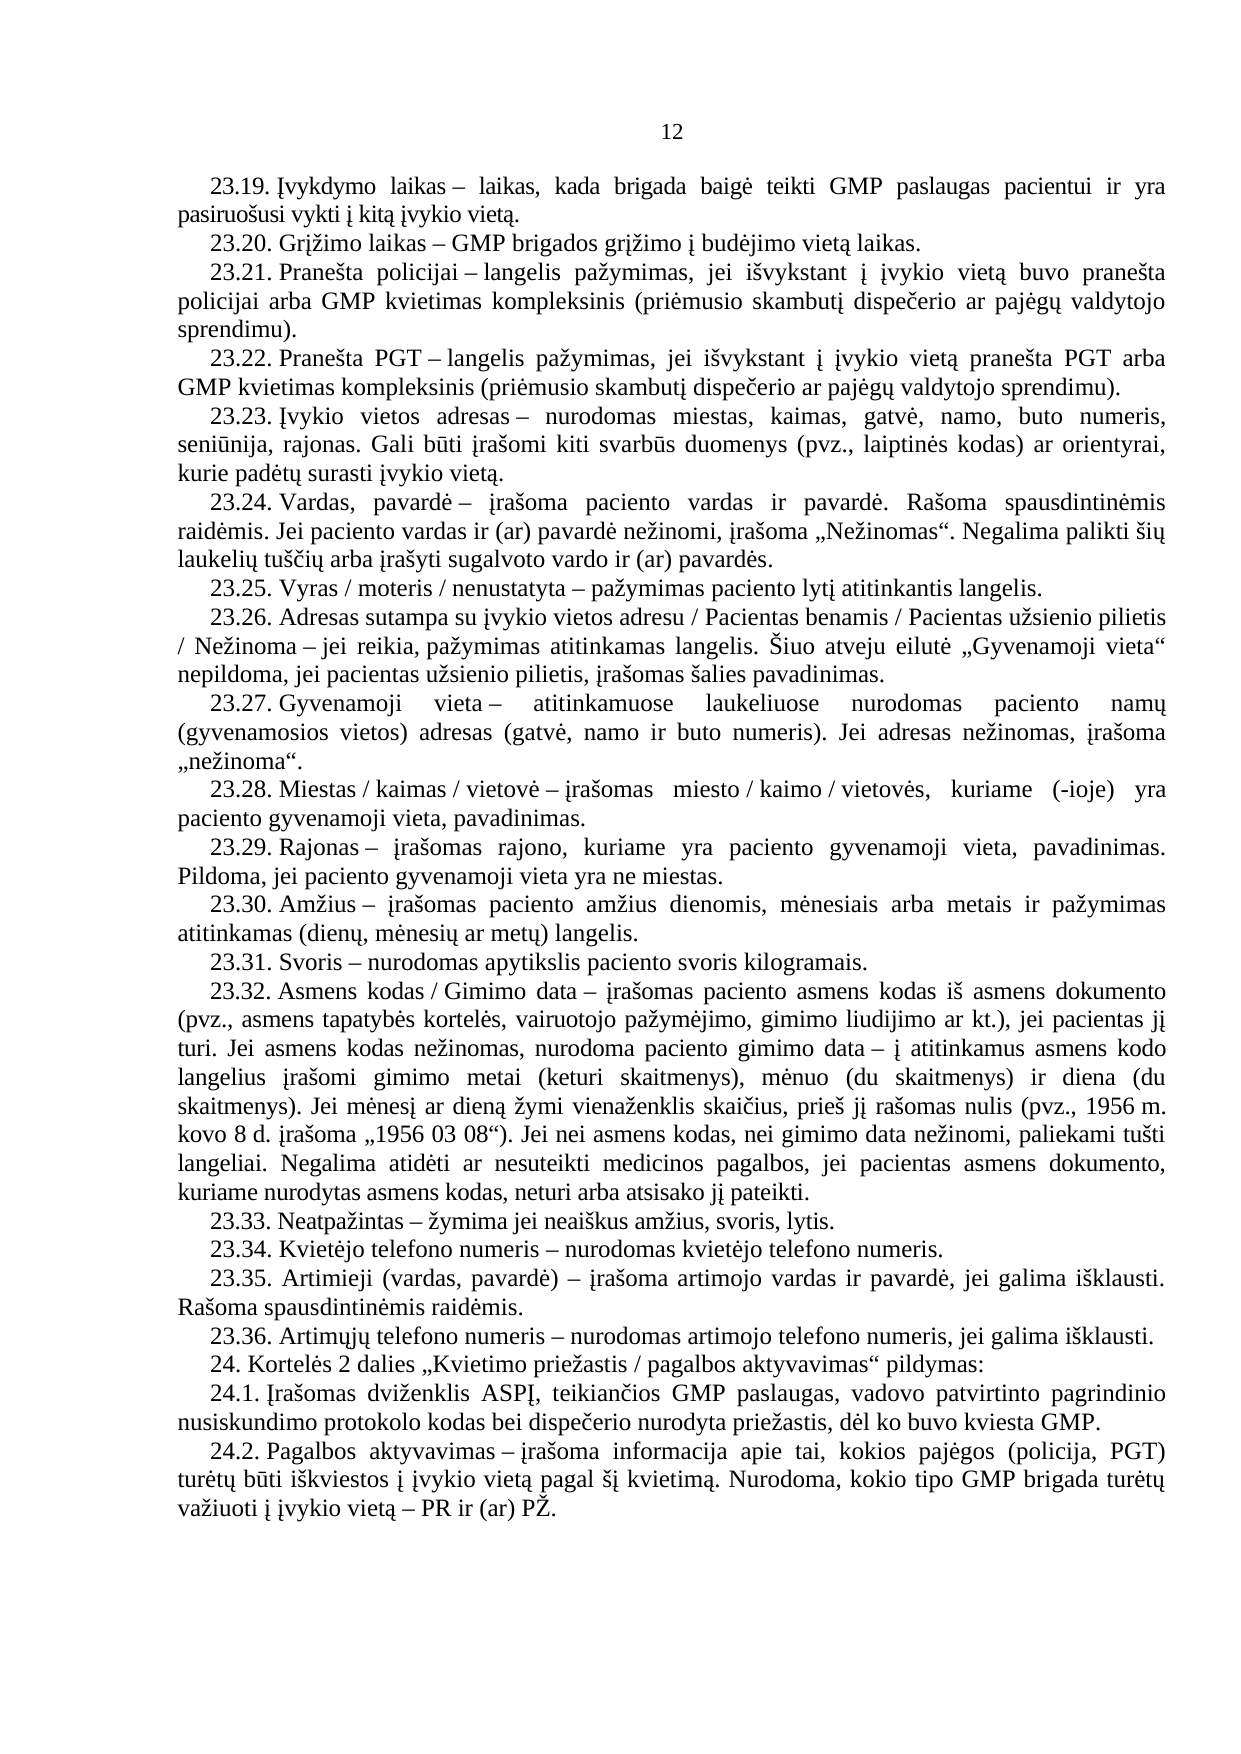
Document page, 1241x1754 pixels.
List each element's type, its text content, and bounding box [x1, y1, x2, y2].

text 23.26. Adresas sutampa su įvykio vietos adresu / Pacientas benamis / Pacientas užsienio pilietis / Nežinoma – jei reikia, pažymimas atitinkamas langelis. Šiuo atveju eilutė „Gyvenamoji vieta“ nepildoma, jei pacientas užsienio pilietis, įrašomas šalies pavadinimas. [177, 602, 1167, 688]
text 23.35. Artimieji (vardas, pavardė) – įrašoma artimojo vardas ir pavardė, jei galima išklausti. Rašoma spausdintinėmis raidėmis. [177, 1263, 1167, 1321]
text 23.25. Vyras / moteris / nenustatyta – pažymimas paciento lytį atitinkantis langelis. [177, 573, 1167, 602]
text 24.2. Pagalbos aktyvavimas – įrašoma informacija apie tai, kokios pajėgos (policija, PGT) turėtų būti iškviestos į įvykio vietą pagal šį kvietimą. Nurodoma, kokio tipo GMP brigada turėtų važiuoti į įvykio vietą – PR ir (ar) PŽ. [177, 1436, 1167, 1522]
text 23.34. Kvietėjo telefono numeris – nurodomas kvietėjo telefono numeris. [177, 1234, 1167, 1263]
text 23.36. Artimųjų telefono numeris – nurodomas artimojo telefono numeris, jei galima išklausti. [177, 1321, 1167, 1349]
text 23.28. Miestas / kaimas / vietovė – įrašomas miesto / kaimo / vietovės, kuriame (-ioje) yra paciento gyvenamoji vieta, pavadinimas. [177, 774, 1167, 832]
text 23.24. Vardas, pavardė – įrašoma paciento vardas ir pavardė. Rašoma spausdintinėmis raidėmis. Jei paciento vardas ir (ar) pavardė nežinomi, įrašoma „Nežinomas“. Negalima palikti šių laukelių tuščių arba įrašyti sugalvoto vardo ir (ar) pavardės. [177, 487, 1167, 573]
text 23.32. Asmens kodas / Gimimo data – įrašomas paciento asmens kodas iš asmens dokumento (pvz., asmens tapatybės kortelės, vairuotojo pažymėjimo, gimimo liudijimo ar kt.), jei pacientas jį turi. Jei asmens kodas nežinomas, nurodoma paciento gimimo data – į atitinkamus asmens kodo langelius įrašomi gimimo metai (keturi skaitmenys), mėnuo (du skaitmenys) ir diena (du skaitmenys). Jei mėnesį ar dieną žymi vienaženklis skaičius, prieš jį rašomas nulis (pvz., 1956 m. kovo 8 d. įrašoma „1956 03 08“). Jei nei asmens kodas, nei gimimo data nežinomi, paliekami tušti langeliai. Negalima atidėti ar nesuteikti medicinos pagalbos, jei pacientas asmens dokumento, kuriame nurodytas asmens kodas, neturi arba atsisako jį pateikti. [177, 976, 1167, 1206]
text 23.29. Rajonas – įrašomas rajono, kuriame yra paciento gyvenamoji vieta, pavadinimas. Pildoma, jei paciento gyvenamoji vieta yra ne miestas. [177, 832, 1167, 889]
text 23.19. Įvykdymo laikas – laikas, kada brigada baigė teikti GMP paslaugas pacientui ir yra pasiruošusi vykti į kitą įvykio vietą. [177, 171, 1167, 228]
text 23.31. Svoris – nurodomas apytikslis paciento svoris kilogramais. [177, 947, 1167, 976]
text 24. Kortelės 2 dalies „Kvietimo priežastis / pagalbos aktyvavimas“ pildymas: [177, 1349, 1167, 1378]
text 23.23. Įvykio vietos adresas – nurodomas miestas, kaimas, gatvė, namo, buto numeris, seniūnija, rajonas. Gali būti įrašomi kiti svarbūs duomenys (pvz., laiptinės kodas) ar orientyrai, kurie padėtų surasti įvykio vietą. [177, 401, 1167, 487]
text 23.33. Neatpažintas – žymima jei neaiškus amžius, svoris, lytis. [177, 1206, 1167, 1234]
text 23.22. Pranešta PGT – langelis pažymimas, jei išvykstant į įvykio vietą pranešta PGT arba GMP kvietimas kompleksinis (priėmusio skambutį dispečerio ar pajėgų valdytojo sprendimu). [177, 343, 1167, 401]
text 23.20. Grįžimo laikas – GMP brigados grįžimo į budėjimo vietą laikas. [177, 228, 1167, 257]
text 23.21. Pranešta policijai – langelis pažymimas, jei išvykstant į įvykio vietą buvo pranešta policijai arba GMP kvietimas kompleksinis (priėmusio skambutį dispečerio ar pajėgų valdytojo sprendimu). [177, 257, 1167, 343]
text 23.30. Amžius – įrašomas paciento amžius dienomis, mėnesiais arba metais ir pažymimas atitinkamas (dienų, mėnesių ar metų) langelis. [177, 889, 1167, 947]
text 23.27. Gyvenamoji vieta – atitinkamuose laukeliuose nurodomas paciento namų (gyvenamosios vietos) adresas (gatvė, namo ir buto numeris). Jei adresas nežinomas, įrašoma „nežinoma“. [177, 688, 1167, 774]
text 24.1. Įrašomas dviženklis ASPĮ, teikiančios GMP paslaugas, vadovo patvirtinto pagrindinio nusiskundimo protokolo kodas bei dispečerio nurodyta priežastis, dėl ko buvo kviesta GMP. [177, 1378, 1167, 1436]
